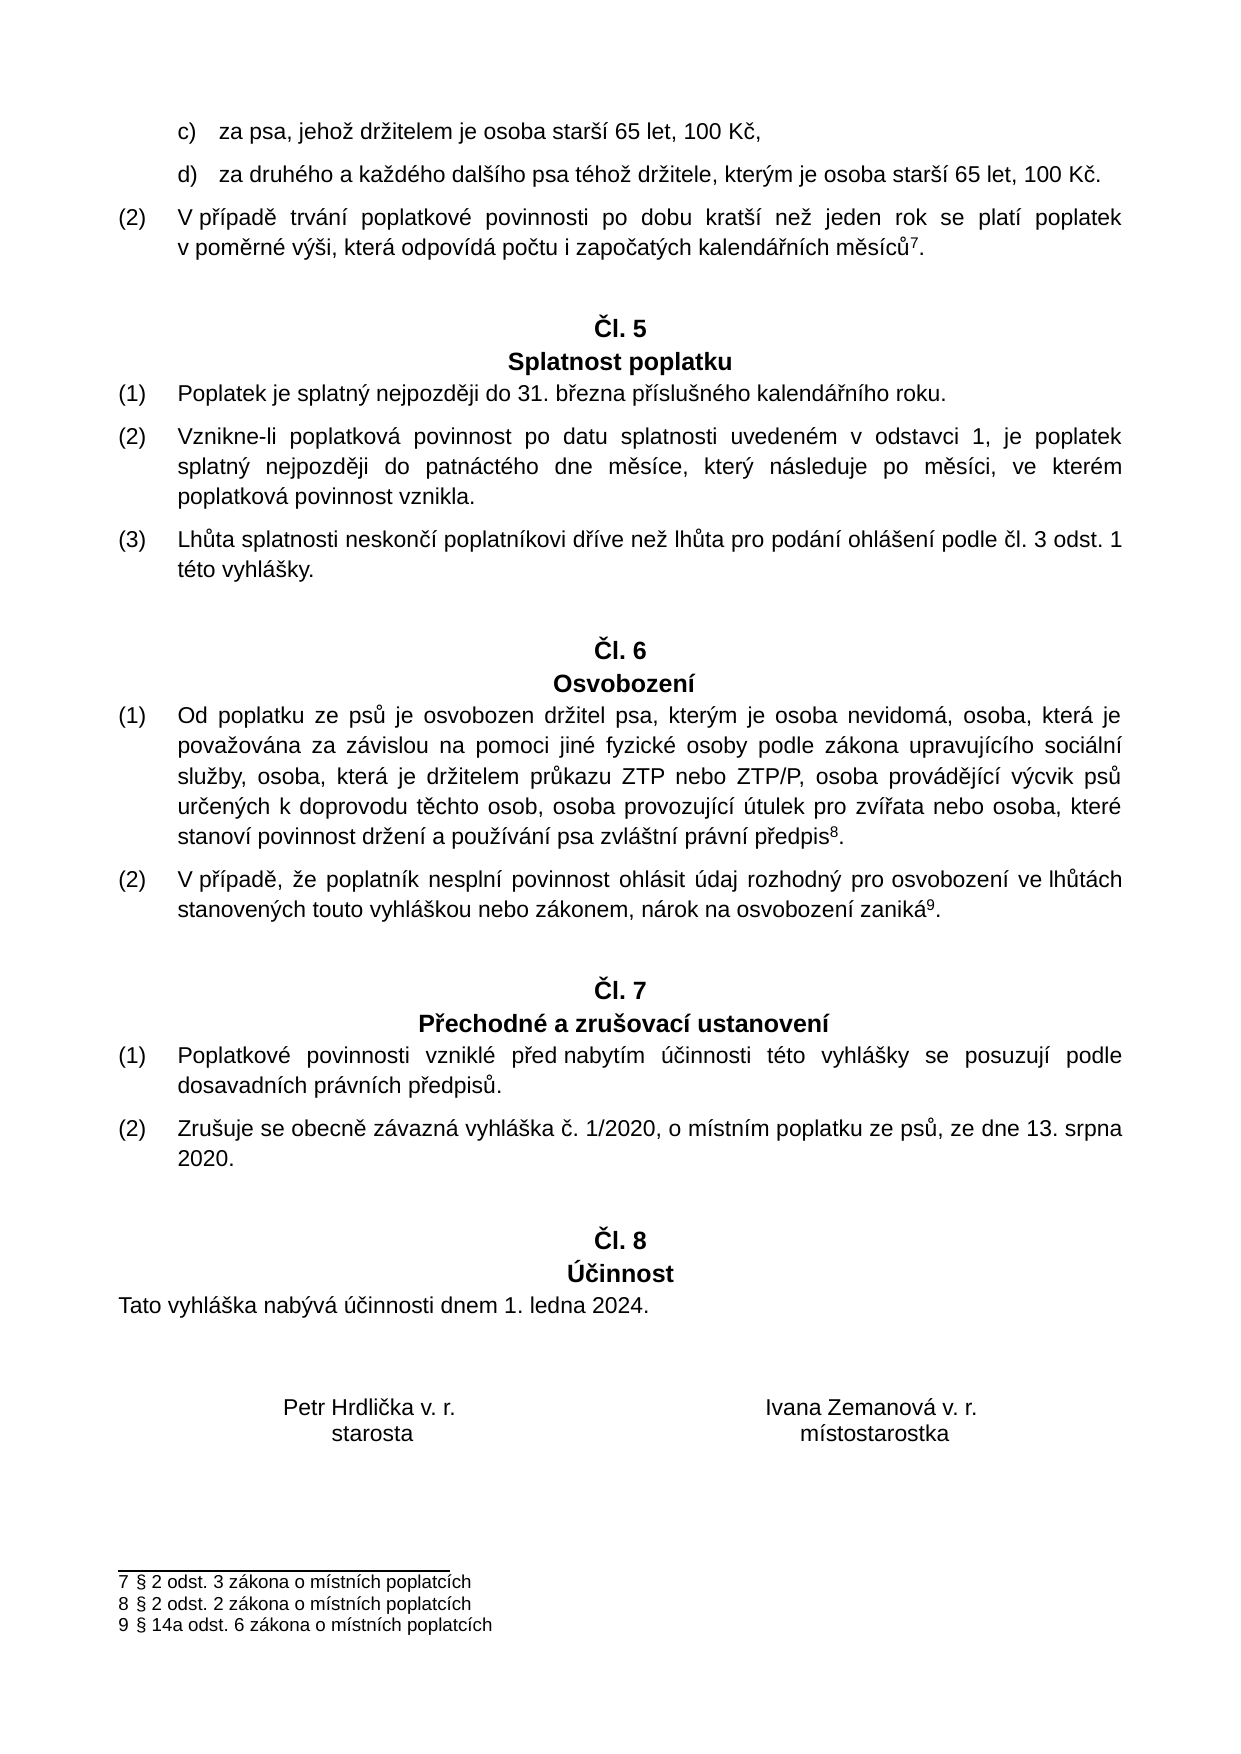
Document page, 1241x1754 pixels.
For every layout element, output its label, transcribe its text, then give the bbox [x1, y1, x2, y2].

list za psa, jehož držitelem je osoba starší 65 let, 100 Kč, [177, 118, 1122, 144]
list Od poplatku ze psů je osvobozen držitel psa, kterým je osoba nevidomá, osoba, která je považována za závislou na pomoci jiné fyzické osoby podle zákona upravujícího sociální služby, osoba, která je držitelem průkazu ZTP nebo ZTP/P, osoba provádějící výcvik psů určených k doprovodu těchto osob, osoba provozující útulek pro zvířata nebo osoba, které stanoví povinnost držení a používání psa zvláštní právní předpis. [118, 702, 1122, 849]
list za druhého a každého dalšího psa téhož držitele, kterým je osoba starší 65 let, 100 Kč. [177, 161, 1122, 187]
subtitle Čl. 7 Přechodné a zrušovací ustanovení [118, 976, 1122, 1038]
list Lhůta splatnosti neskončí poplatníkovi dříve než lhůta pro podání ohlášení podle čl. 3 odst. 1 této vyhlášky. [118, 526, 1122, 582]
table_header Ivana Zemanová v. r. místostarostka [620, 1334, 1122, 1452]
subtitle Čl. 6 Osvobození [118, 636, 1122, 698]
list Zrušuje se obecně závazná vyhláška č. 1/2020, o místním poplatku ze psů, ze dne 13. srpna 2020. [118, 1115, 1122, 1172]
list § 14a odst. 6 zákona o místních poplatcích [118, 1614, 1122, 1635]
list V případě trvání poplatkové povinnosti po dobu kratší než jeden rok se platí poplatek v poměrné výši, která odpovídá počtu i započatých kalendářních měsíců. [118, 203, 1122, 260]
list Poplatkové povinnosti vzniklé před nabytím účinnosti této vyhlášky se posuzují podle dosavadních právních předpisů. [118, 1042, 1122, 1099]
list § 2 odst. 2 zákona o místních poplatcích [118, 1592, 1122, 1614]
list Poplatek je splatný nejpozději do 31. března příslušného kalendářního roku. [118, 380, 1122, 406]
list § 2 odst. 3 zákona o místních poplatcích [118, 1571, 1122, 1592]
list Vznikne-li poplatková povinnost po datu splatnosti uvedeném v odstavci 1, je poplatek splatný nejpozději do patnáctého dne měsíce, který následuje po měsíci, ve kterém poplatková povinnost vznikla. [118, 423, 1122, 509]
subtitle Čl. 5 Splatnost poplatku [118, 314, 1122, 376]
table_header Petr Hrdlička v. r. starosta [118, 1334, 620, 1452]
text Tato vyhláška nabývá účinnosti dnem 1. ledna 2024. [118, 1292, 1122, 1318]
subtitle Čl. 8 Účinnost [118, 1226, 1122, 1287]
list V případě, že poplatník nesplní povinnost ohlásit údaj rozhodný pro osvobození ve lhůtách stanovených touto vyhláškou nebo zákonem, nárok na osvobození zaniká. [118, 866, 1122, 922]
